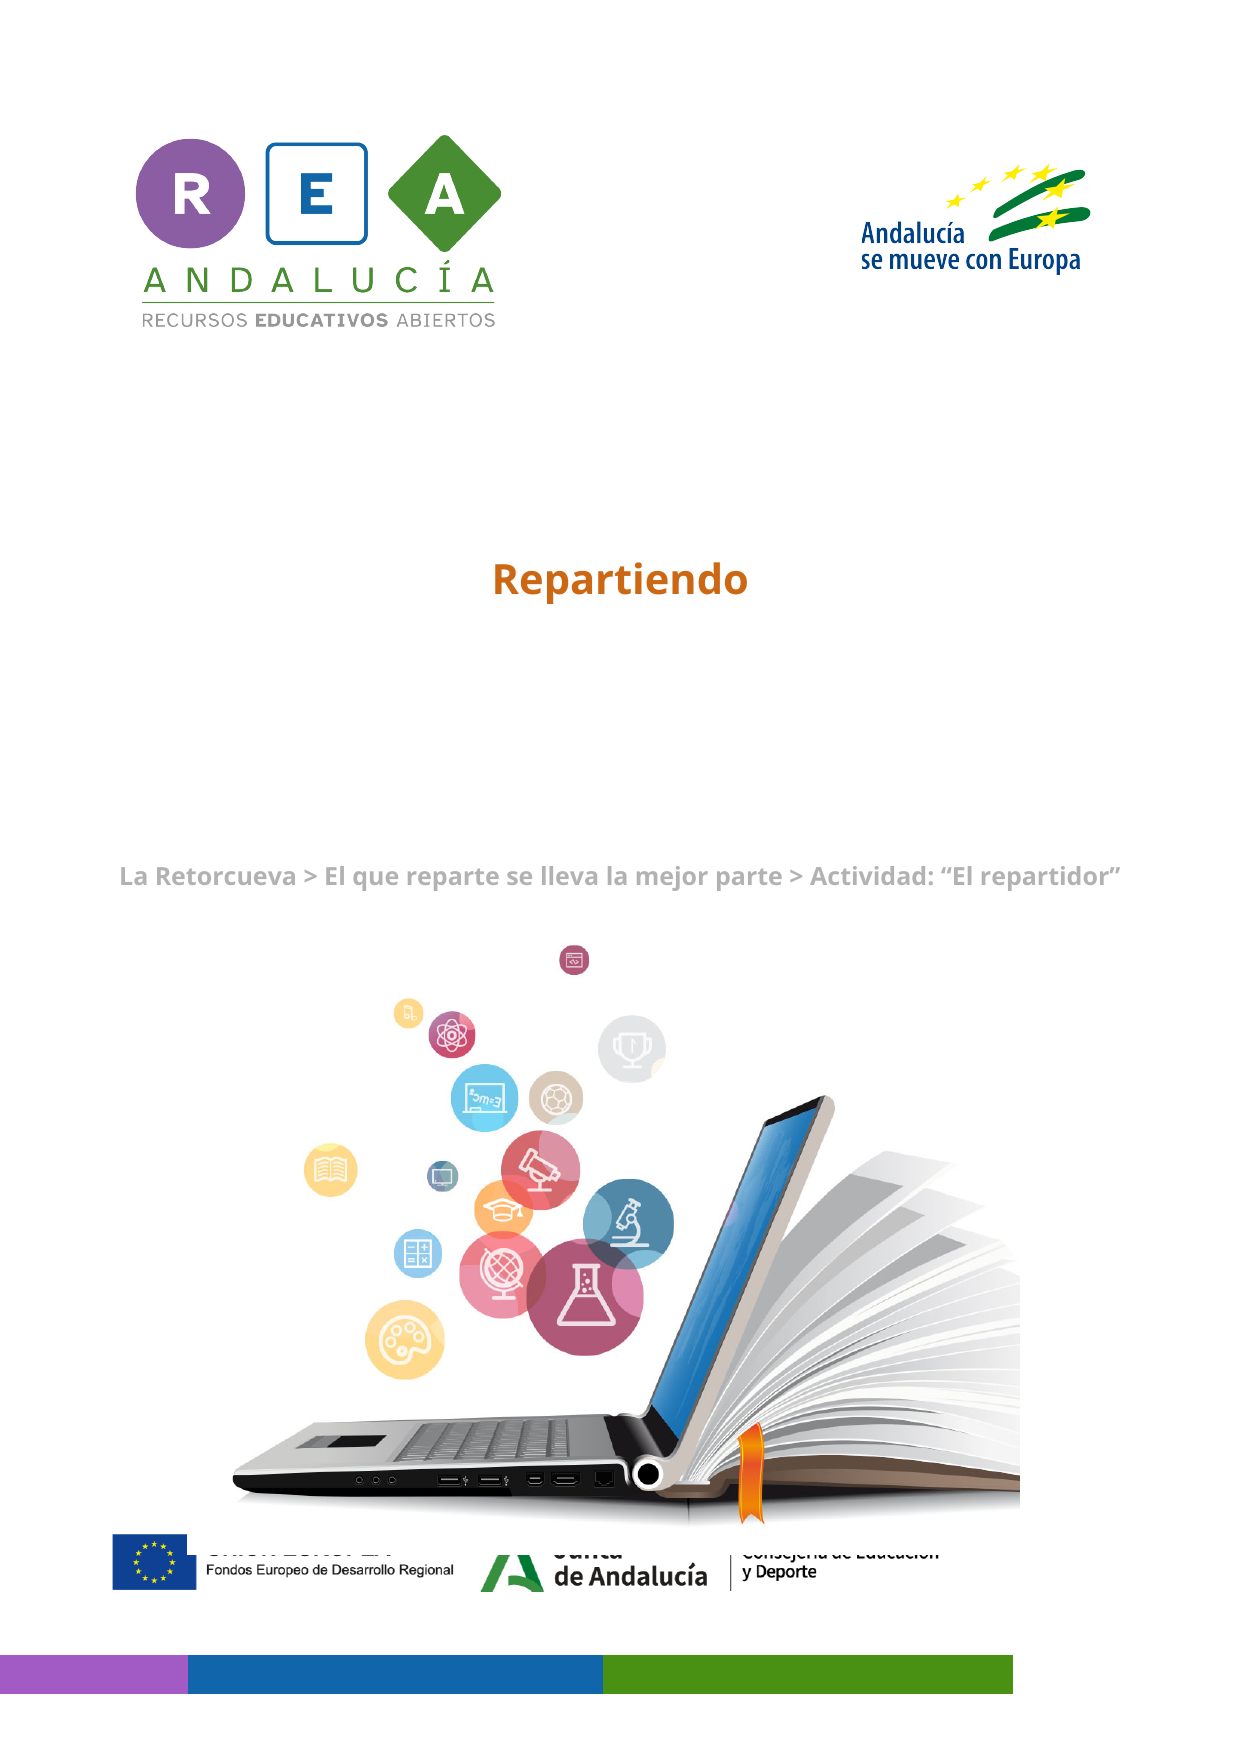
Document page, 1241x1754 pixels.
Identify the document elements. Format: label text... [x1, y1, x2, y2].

title Repartiendo [118, 550, 1122, 607]
picture [0, 912, 1020, 1694]
picture [861, 163, 1093, 275]
text La Retorcueva > El que reparte se lleva la mejor parte > Actividad: “El repartidor” [118, 858, 1122, 892]
picture [118, 118, 520, 355]
